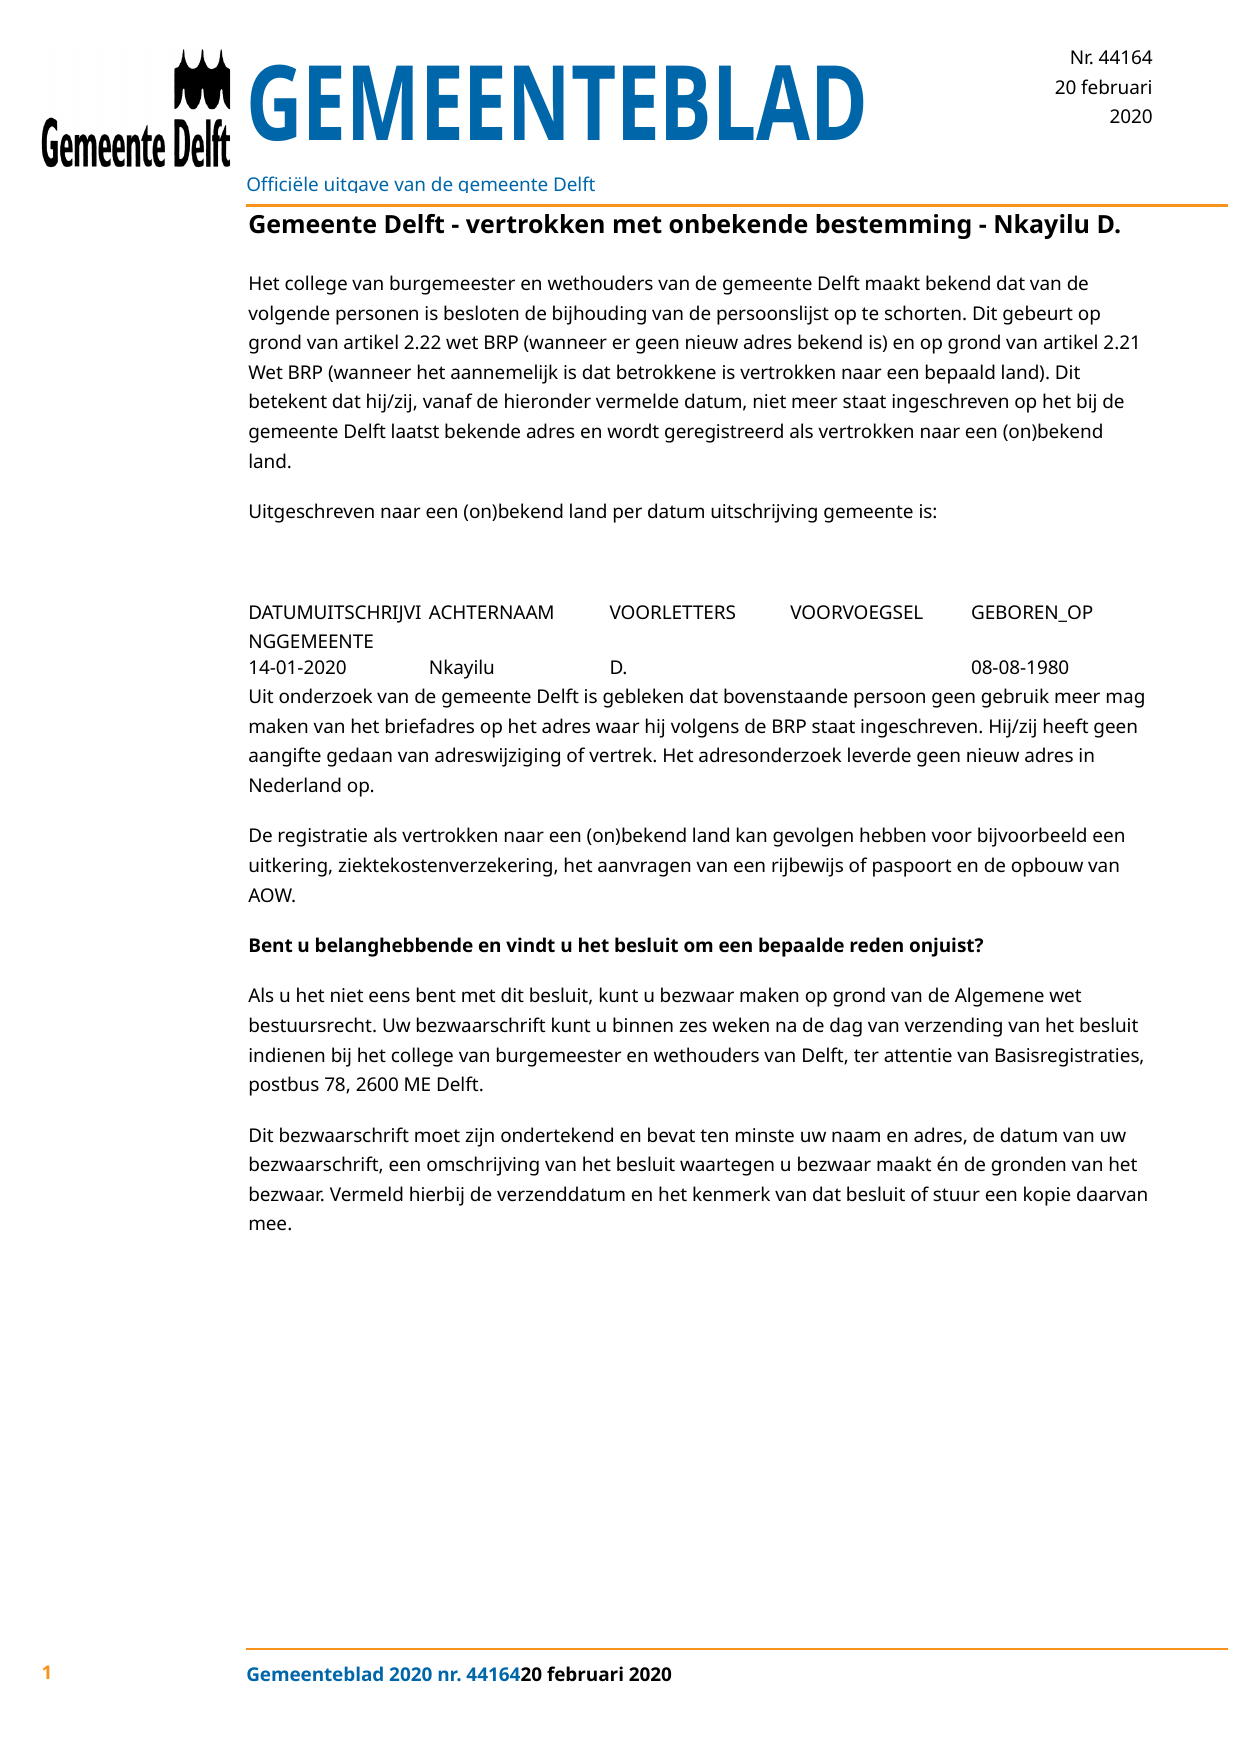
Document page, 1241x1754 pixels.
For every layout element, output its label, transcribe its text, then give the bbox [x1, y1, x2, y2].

table_header ACHTERNAAM [429, 599, 609, 654]
text Uit onderzoek van de gemeente Delft is gebleken dat bovenstaande persoon geen gebruik meer mag maken van het briefadres op het adres waar hij volgens de BRP staat ingeschreven. Hij/zij heeft geen aangifte gedaan van adreswijziging of vertrek. Het adresonderzoek leverde geen nieuw adres in Nederland op. [248, 683, 1152, 798]
table_header VOORLETTERS [609, 599, 790, 654]
table_cell [790, 655, 971, 680]
table_cell 14-01-2020 [248, 655, 429, 680]
text Dit bezwaarschrift moet zijn ondertekend en bevat ten minste uw naam en adres, de datum van uw bezwaarschrift, een omschrijving van het besluit waartegen u bezwaar maakt én de gronden van het bezwaar. Vermeld hierbij de verzenddatum en het kenmerk van dat besluit of stuur een kopie daarvan mee. [248, 1122, 1152, 1236]
text Gemeente Delft - vertrokken met onbekende bestemming - Nkayilu D. [248, 207, 1152, 241]
table_header VOORVOEGSEL [790, 599, 971, 654]
text Het college van burgemeester en wethouders van de gemeente Delft maakt bekend dat van de volgende personen is besloten de bijhouding van de persoonslijst op te schorten. Dit gebeurt op grond van artikel 2.22 wet BRP (wanneer er geen nieuw adres bekend is) en op grond van artikel 2.21 Wet BRP (wanneer het aannemelijk is dat betrokkene is vertrokken naar een bepaald land). Dit betekent dat hij/zij, vanaf de hieronder vermelde datum, niet meer staat ingeschreven op het bij de gemeente Delft laatst bekende adres en wordt geregistreerd als vertrokken naar een (on)bekend land. [248, 270, 1152, 473]
table_header GEBOREN_OP [971, 599, 1152, 654]
text Bent u belanghebbende en vindt u het besluit om een bepaalde reden onjuist? [248, 932, 1152, 958]
table_cell D. [609, 655, 790, 680]
text Uitgeschreven naar een (on)bekend land per datum uitschrijving gemeente is: [248, 498, 1152, 524]
table_header DATUMUITSCHRIJVINGGEMEENTE [248, 599, 429, 654]
text De registratie als vertrokken naar een (on)bekend land kan gevolgen hebben voor bijvoorbeeld een uitkering, ziektekostenverzekering, het aanvragen van een rijbewijs of paspoort en de opbouw van AOW. [248, 823, 1152, 907]
table_cell 08-08-1980 [971, 655, 1152, 680]
picture [41, 47, 231, 172]
text Als u het niet eens bent met dit besluit, kunt u bezwaar maken op grond van de Algemene wet bestuursrecht. Uw bezwaarschrift kunt u binnen zes weken na de dag van verzending van het besluit indienen bij het college van burgemeester en wethouders van Delft, ter attentie van Basisregistraties, postbus 78, 2600 ME Delft. [248, 983, 1152, 1097]
table_cell Nkayilu [429, 655, 609, 680]
